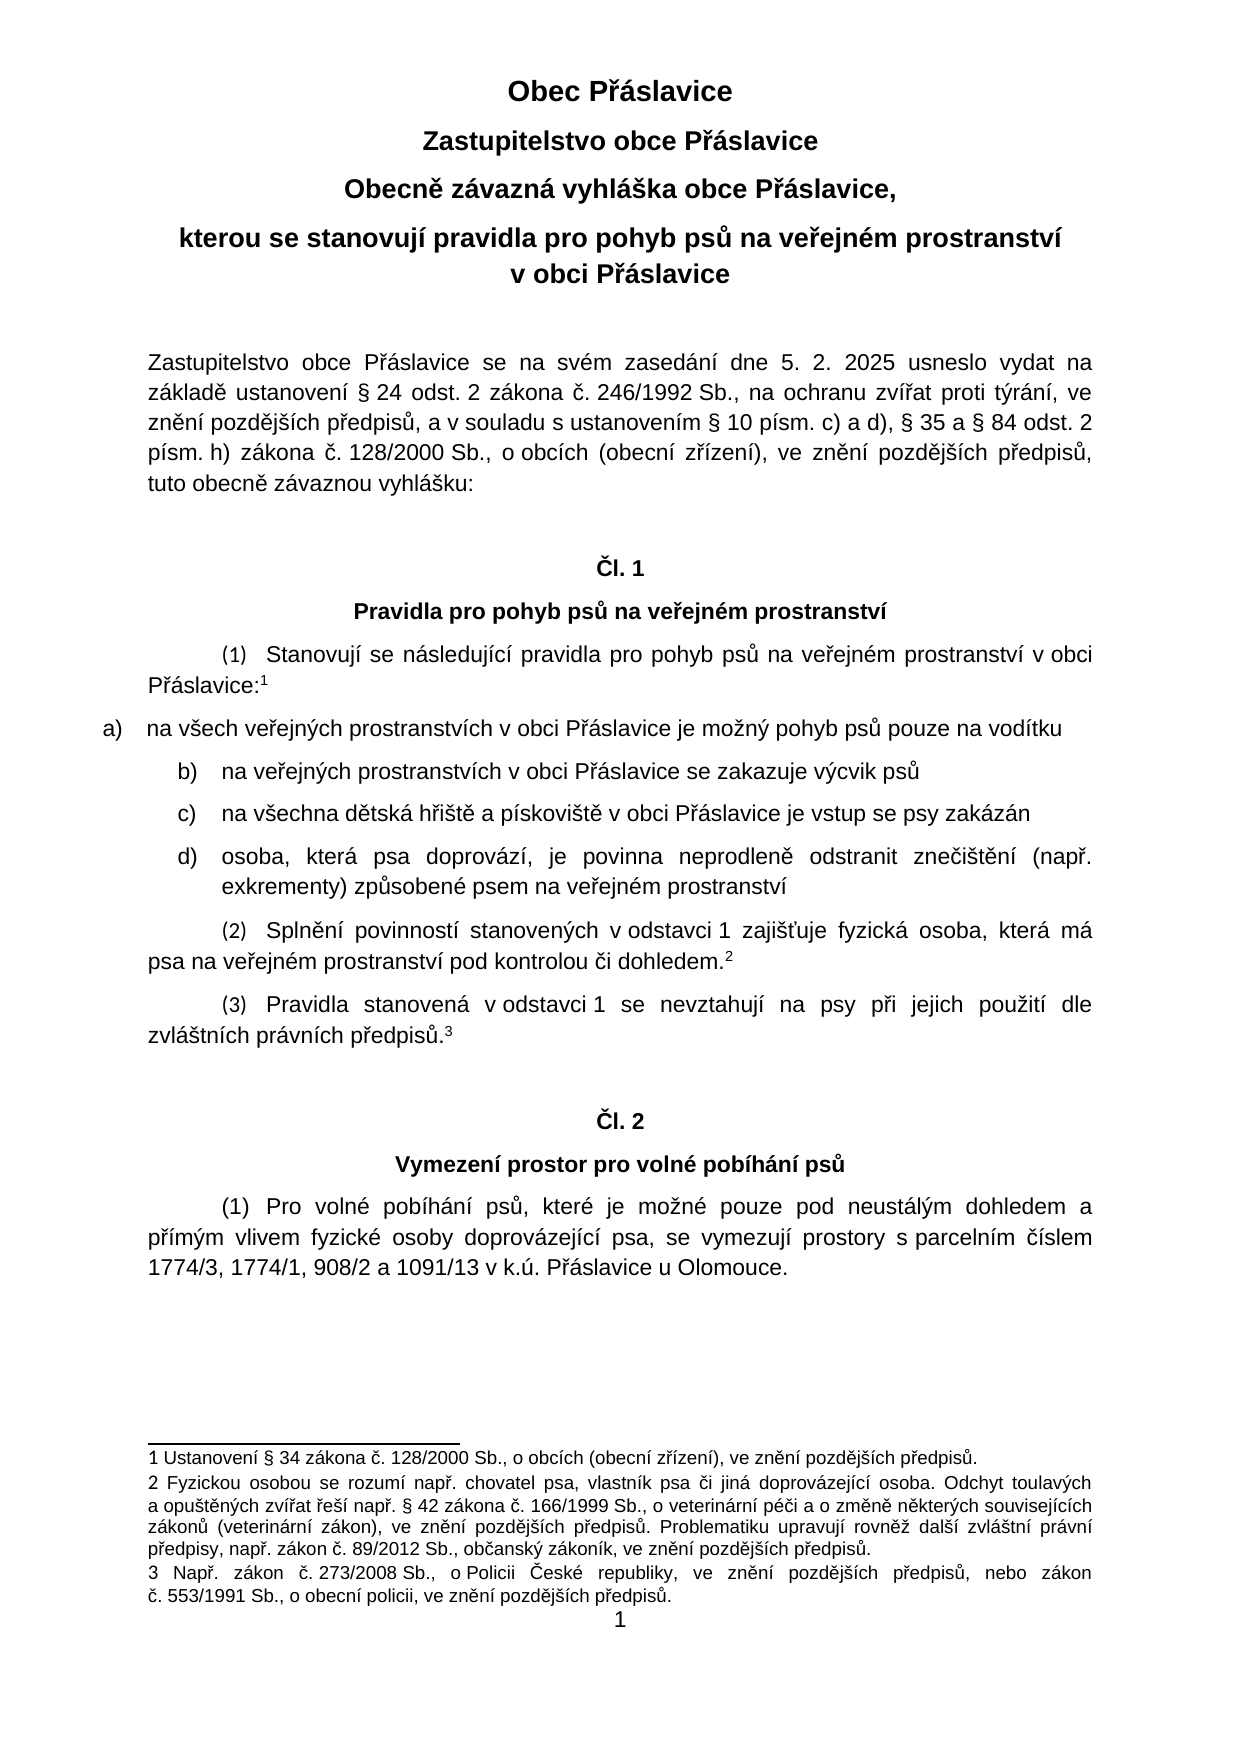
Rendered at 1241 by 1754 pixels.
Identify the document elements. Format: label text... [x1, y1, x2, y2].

list Splnění povinností stanovených v odstavci 1 zajišťuje fyzická osoba, která má psa na veřejném prostranství pod kontrolou či dohledem. [148, 916, 1093, 974]
list na veřejných prostranstvích v obci Přáslavice se zakazuje výcvik psů [177, 758, 1093, 784]
list na všech veřejných prostranstvích v obci Přáslavice je možný pohyb psů pouze na vodítku [102, 715, 1093, 741]
list Stanovují se následující pravidla pro pohyb psů na veřejném prostranství v obci Přáslavice: [148, 640, 1093, 699]
list Pravidla stanovená v odstavci 1 se nevztahují na psy při jejich použití dle zvláštních právních předpisů. [148, 991, 1093, 1049]
text Vymezení prostor pro volné pobíhání psů [148, 1151, 1093, 1177]
text Čl. 2 [148, 1108, 1093, 1134]
text Obecně závazná vyhláška obce Přáslavice, [148, 173, 1093, 204]
list osoba, která psa doprovází, je povinna neprodleně odstranit znečištění (např. exkrementy) způsobené psem na veřejném prostranství [177, 843, 1093, 900]
list Fyzickou osobou se rozumí např. chovatel psa, vlastník psa či jiná doprovázející osoba. Odchyt toulavých a opuštěných zvířat řeší např. § 42 zákona č. 166/1999 Sb., o veterinární péči a o změně některých souvisejících zákonů (veterinární zákon), ve znění pozdějších předpisů. Problematiku upravují rovněž další zvláštní právní předpisy, např. zákon č. 89/2012 Sb., občanský zákoník, ve znění pozdějších předpisů. [148, 1469, 1093, 1559]
text Pravidla pro pohyb psů na veřejném prostranství [148, 598, 1093, 624]
list Např. zákon č. 273/2008 Sb., o Policii České republiky, ve znění pozdějších předpisů, nebo zákon č. 553/1991 Sb., o obecní policii, ve znění pozdějších předpisů. [148, 1559, 1093, 1606]
text kterou se stanovují pravidla pro pohyb psů na veřejném prostranství v obci Přáslavice [148, 222, 1093, 289]
text Zastupitelstvo obce Přáslavice se na svém zasedání dne 5. 2. 2025 usneslo vydat na základě ustanovení § 24 odst. 2 zákona č. 246/1992 Sb., na ochranu zvířat proti týrání, ve znění pozdějších předpisů, a v souladu s ustanovením § 10 písm. c) a d), § 35 a § 84 odst. 2 písm. h) zákona č. 128/2000 Sb., o obcích (obecní zřízení), ve znění pozdějších předpisů, tuto obecně závaznou vyhlášku: [148, 349, 1093, 496]
list Ustanovení § 34 zákona č. 128/2000 Sb., o obcích (obecní zřízení), ve znění pozdějších předpisů. [148, 1444, 1093, 1469]
text Obec Přáslavice [148, 74, 1093, 107]
list na všechna dětská hřiště a pískoviště v obci Přáslavice je vstup se psy zakázán [177, 800, 1093, 827]
text Čl. 1 [148, 555, 1093, 581]
text Zastupitelstvo obce Přáslavice [148, 125, 1093, 156]
list Pro volné pobíhání psů, které je možné pouze pod neustálým dohledem a přímým vlivem fyzické osoby doprovázející psa, se vymezují prostory s parcelním číslem 1774/3, 1774/1, 908/2 a 1091/13 v k.ú. Přáslavice u Olomouce. [148, 1193, 1093, 1280]
